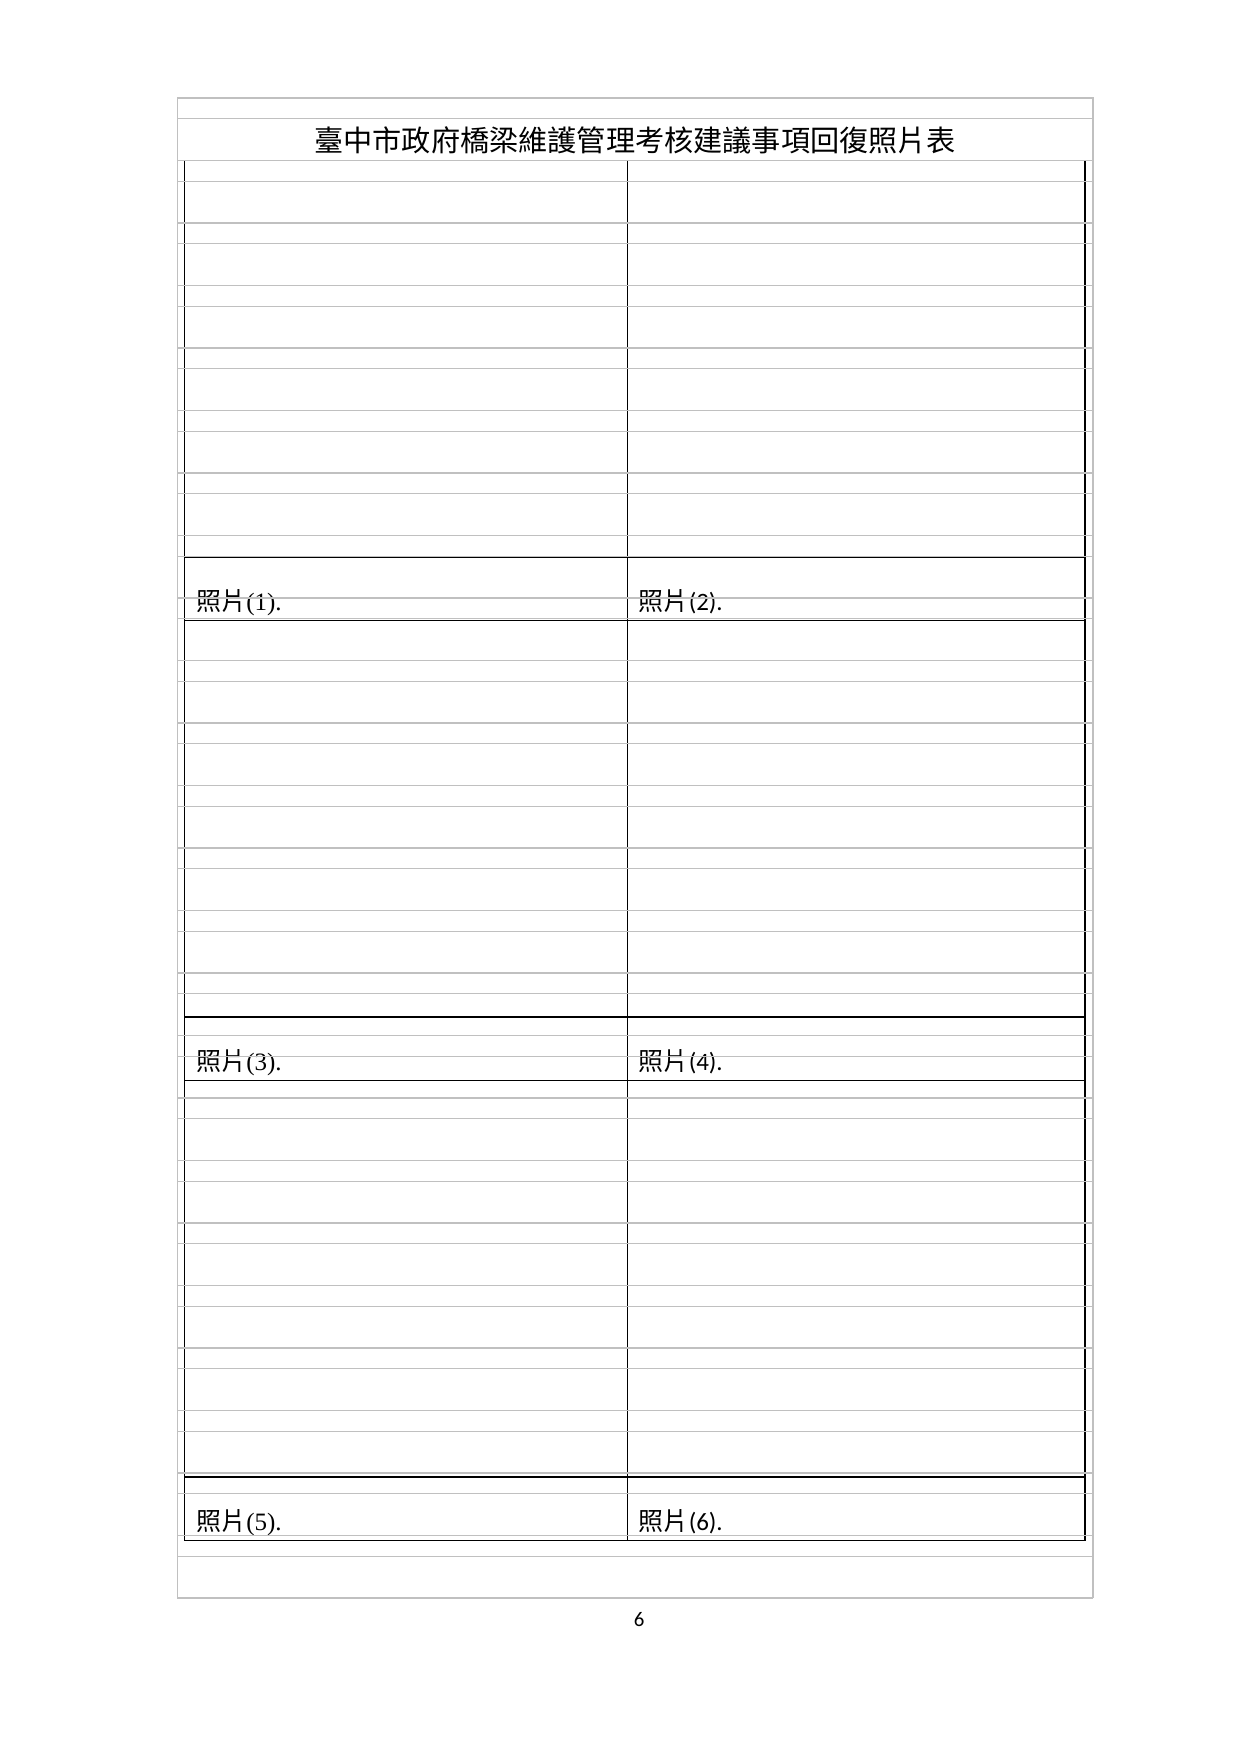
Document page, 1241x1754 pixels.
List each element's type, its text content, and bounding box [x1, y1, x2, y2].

table_header [185, 244, 627, 285]
table_cell [628, 724, 1084, 743]
table_cell [628, 932, 1084, 972]
table_cell [185, 1182, 627, 1222]
table_cell [628, 744, 1084, 785]
table_cell 照片(1). [185, 558, 627, 597]
table_header [628, 494, 1084, 535]
table_cell [628, 786, 1084, 806]
table_header [185, 369, 627, 410]
table_cell [628, 661, 1084, 681]
table_cell 照片(4). [628, 1057, 1084, 1080]
table_cell [628, 1119, 1084, 1160]
table_cell [185, 1411, 627, 1431]
table_cell [628, 1536, 1084, 1540]
table_cell [185, 682, 627, 722]
table_cell [628, 1349, 1084, 1368]
table_cell [628, 1307, 1084, 1347]
table_cell 照片(4). [628, 1036, 1084, 1056]
table_cell [185, 1478, 627, 1493]
table_cell [185, 1536, 627, 1540]
table_header [185, 494, 627, 535]
table_header [185, 224, 627, 243]
table_cell [185, 1081, 627, 1097]
table_header [628, 244, 1084, 285]
table_cell [628, 807, 1084, 847]
table_header [628, 182, 1084, 222]
table_cell 照片(3). [185, 1057, 627, 1080]
table_header [185, 182, 627, 222]
table_cell [628, 1244, 1084, 1285]
table_cell [628, 1432, 1084, 1472]
table_header [185, 536, 627, 556]
table_header [628, 369, 1084, 410]
table_cell [185, 1432, 627, 1472]
table_cell 照片(4). [628, 1018, 1084, 1035]
table_header [185, 161, 627, 181]
table_header [628, 536, 1084, 556]
table_cell [185, 1161, 627, 1181]
table_cell 照片(2). [628, 558, 1084, 597]
table_cell [185, 1349, 627, 1368]
table_cell [185, 1307, 627, 1347]
table_cell [628, 1224, 1084, 1243]
table_cell [628, 621, 1084, 660]
table_cell 照片(5). [185, 1494, 627, 1535]
table_cell [185, 932, 627, 972]
table_cell [628, 1099, 1084, 1118]
table_cell [185, 661, 627, 681]
table_cell [628, 1286, 1084, 1306]
text [178, 99, 1092, 118]
table_cell [185, 744, 627, 785]
table_cell [628, 849, 1084, 868]
table_cell [628, 1182, 1084, 1222]
table_header [628, 432, 1084, 472]
table_cell [185, 1244, 627, 1285]
table_cell [628, 1369, 1084, 1410]
table_cell [628, 869, 1084, 910]
table_cell 照片(6). [628, 1494, 1084, 1535]
table_cell 照片(3). [185, 1036, 627, 1056]
table_cell [185, 1286, 627, 1306]
table_header [185, 349, 627, 368]
table_cell [185, 869, 627, 910]
table_cell [185, 1099, 627, 1118]
table_header [628, 307, 1084, 347]
table_cell [628, 1411, 1084, 1431]
table_header [185, 411, 627, 431]
table_cell [628, 994, 1084, 1016]
table_cell [628, 911, 1084, 931]
table_cell [185, 724, 627, 743]
table_cell 照片(1). [185, 599, 627, 618]
table_header [185, 286, 627, 306]
table_cell [185, 621, 627, 660]
text 臺中市政府橋梁維護管理考核建議事項回復照片表 [178, 119, 1092, 160]
table_cell [185, 786, 627, 806]
table_cell [628, 1478, 1084, 1493]
table_cell [185, 911, 627, 931]
table_header [185, 432, 627, 472]
table_cell [185, 1119, 627, 1160]
table_cell [185, 807, 627, 847]
table_header [628, 349, 1084, 368]
table_cell 照片(3). [185, 1018, 627, 1035]
table_header [185, 307, 627, 347]
table_cell [185, 994, 627, 1016]
table_cell 照片(2). [628, 599, 1084, 618]
table_header [185, 474, 627, 493]
table_cell [185, 1224, 627, 1243]
table_cell [185, 1369, 627, 1410]
table_header [628, 286, 1084, 306]
table_header [628, 474, 1084, 493]
table_cell [628, 1081, 1084, 1097]
table_cell [628, 682, 1084, 722]
table_cell [185, 849, 627, 868]
table_header [628, 411, 1084, 431]
table_header [628, 161, 1084, 181]
table_cell [185, 974, 627, 993]
table_header [628, 224, 1084, 243]
table_cell [628, 1161, 1084, 1181]
table_cell [628, 974, 1084, 993]
